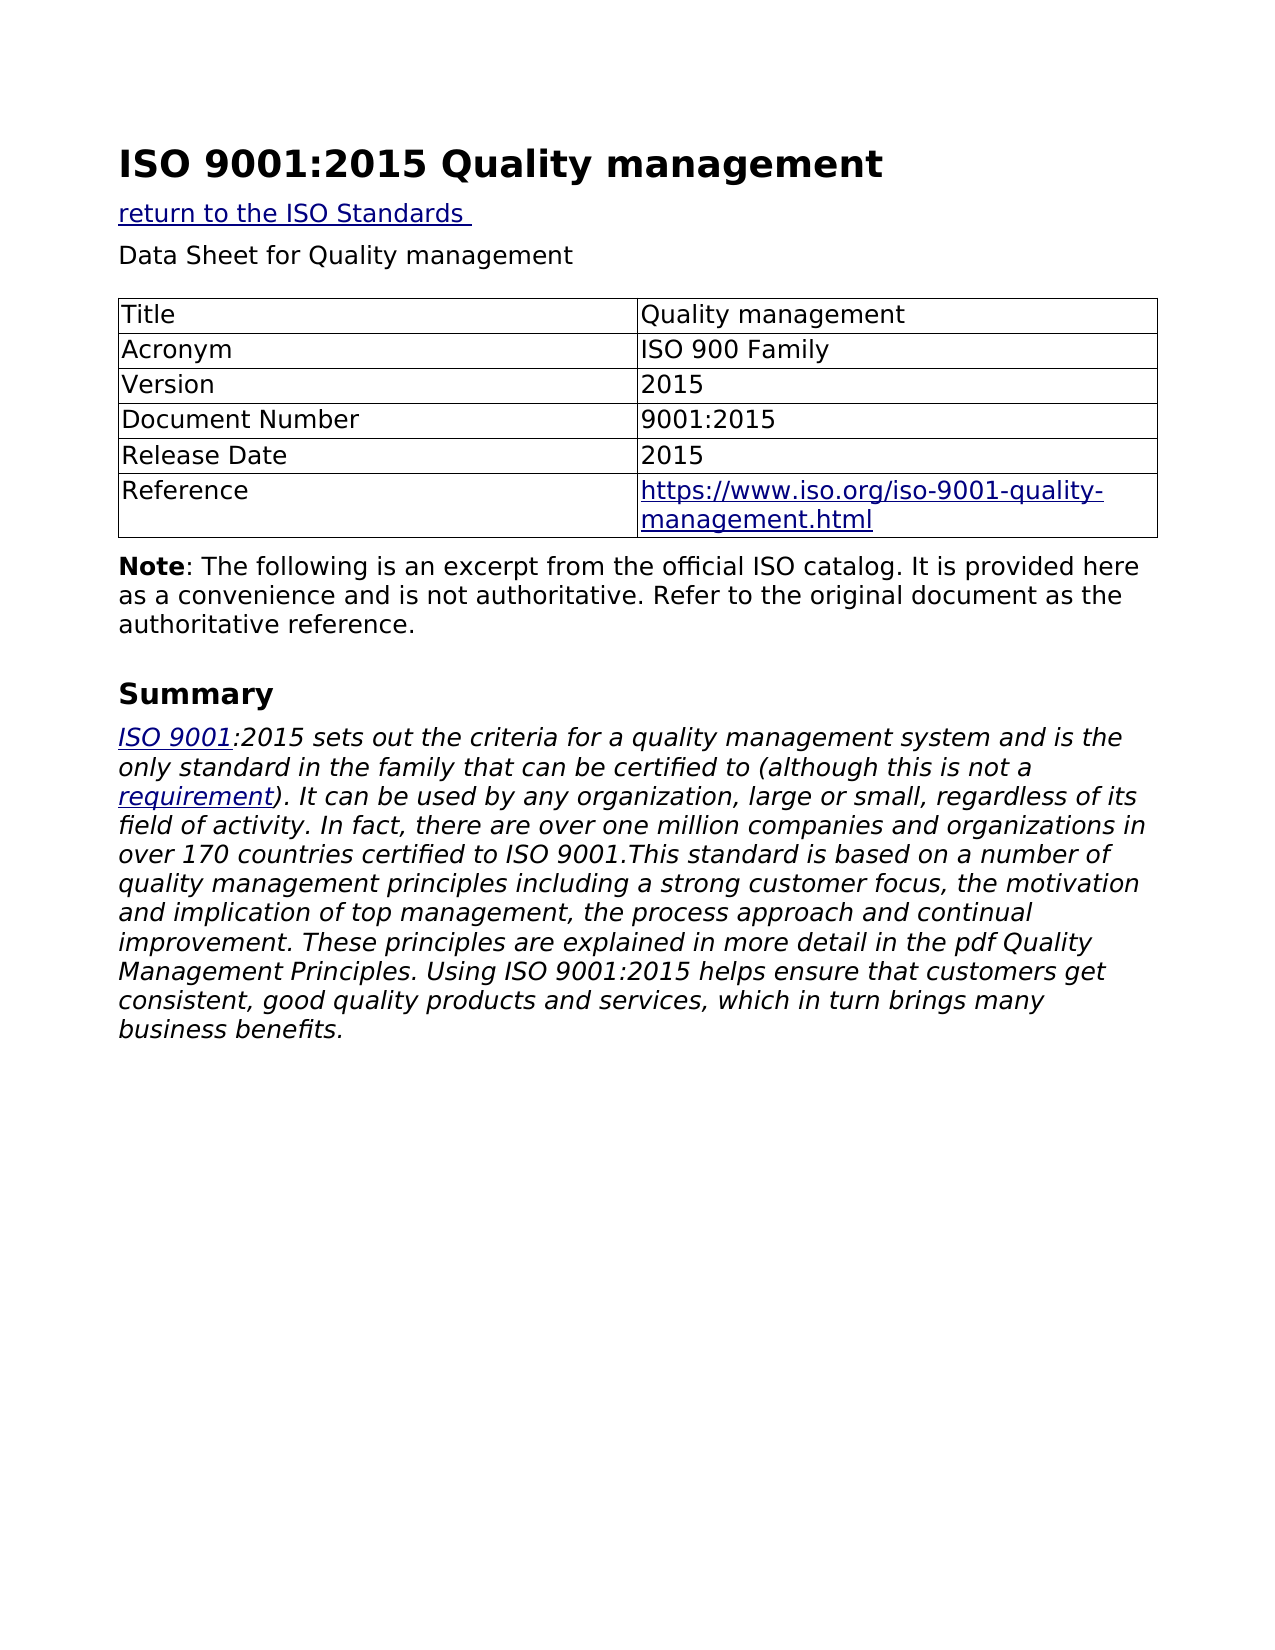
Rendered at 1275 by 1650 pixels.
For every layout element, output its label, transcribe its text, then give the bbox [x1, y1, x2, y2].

table_cell 2015 [638, 439, 1157, 473]
table_header Title [119, 299, 637, 332]
text Data Sheet for Quality management [118, 241, 1157, 270]
table_cell ISO 900 Family [638, 334, 1157, 368]
table_cell Version [119, 369, 637, 403]
table_cell https://www.iso.org/iso-9001-quality-management.html [638, 474, 1157, 537]
table_cell Acronym [119, 334, 637, 368]
table_cell Release Date [119, 439, 637, 473]
table_cell 2015 [638, 369, 1157, 403]
subtitle ISO 9001:2015 Quality management [118, 143, 1157, 187]
subtitle Summary [118, 677, 1157, 711]
table_cell 9001:2015 [638, 404, 1157, 438]
table_cell Document Number [119, 404, 637, 438]
text ISO 9001:2015 sets out the criteria for a quality management system and is the only standard in the family that can be certified to (although this is not a requirement). It can be used by any organization, large or small, regardless of its field of activity. In fact, there are over one million companies and organizations in over 170 countries certified to ISO 9001.This standard is based on a number of quality management principles including a strong customer focus, the motivation and implication of top management, the process approach and continual improvement. These principles are explained in more detail in the pdf Quality Management Principles. Using ISO 9001:2015 helps ensure that customers get consistent, good quality products and services, which in turn brings many business benefits. [118, 723, 1157, 1044]
table_header Quality management [638, 299, 1157, 332]
table_cell Reference [119, 474, 637, 537]
text return to the ISO Standards [118, 199, 1157, 228]
text Note: The following is an excerpt from the official ISO catalog. It is provided here as a convenience and is not authoritative. Refer to the original document as the authoritative reference. [118, 552, 1157, 639]
